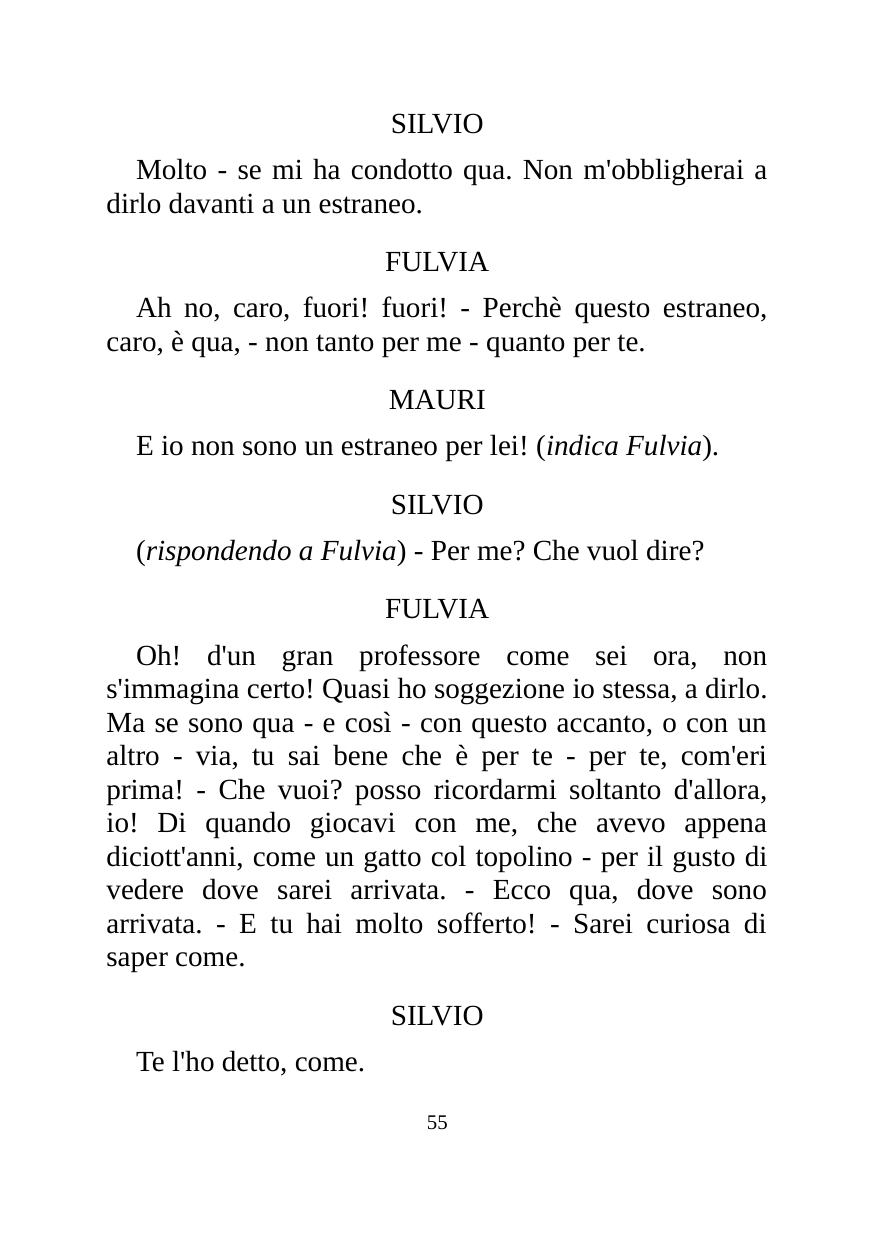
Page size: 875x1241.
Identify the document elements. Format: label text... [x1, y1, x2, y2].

text SILVIO [106, 998, 768, 1032]
text (rispondendo a Fulvia) - Per me? Che vuol dire? [106, 533, 768, 567]
text FULVIA [106, 592, 768, 625]
text Ah no, caro, fuori! fuori! - Perchè questo estraneo, caro, è qua, - non tanto per me - quanto per te. [106, 290, 768, 357]
text FULVIA [106, 244, 768, 278]
text E io non sono un estraneo per lei! (indica Fulvia). [106, 428, 768, 462]
text Molto - se mi ha condotto qua. Non m'obbligherai a dirlo davanti a un estraneo. [106, 152, 768, 219]
text SILVIO [106, 487, 768, 521]
text MAURI [106, 382, 768, 416]
text Oh! d'un gran professore come sei ora, non s'immagina certo! Quasi ho soggezione io stessa, a dirlo. Ma se sono qua - e così - con questo accanto, o con un altro - via, tu sai bene che è per te - per te, com'eri prima! - Che vuoi? posso ricordarmi soltanto d'allora, io! Di quando giocavi con me, che avevo appena diciott'anni, come un gatto col topolino - per il gusto di vedere dove sarei arrivata. - Ecco qua, dove sono arrivata. - E tu hai molto sofferto! - Sarei curiosa di saper come. [106, 638, 768, 973]
text Te l'ho detto, come. [106, 1044, 768, 1078]
text SILVIO [106, 106, 768, 140]
